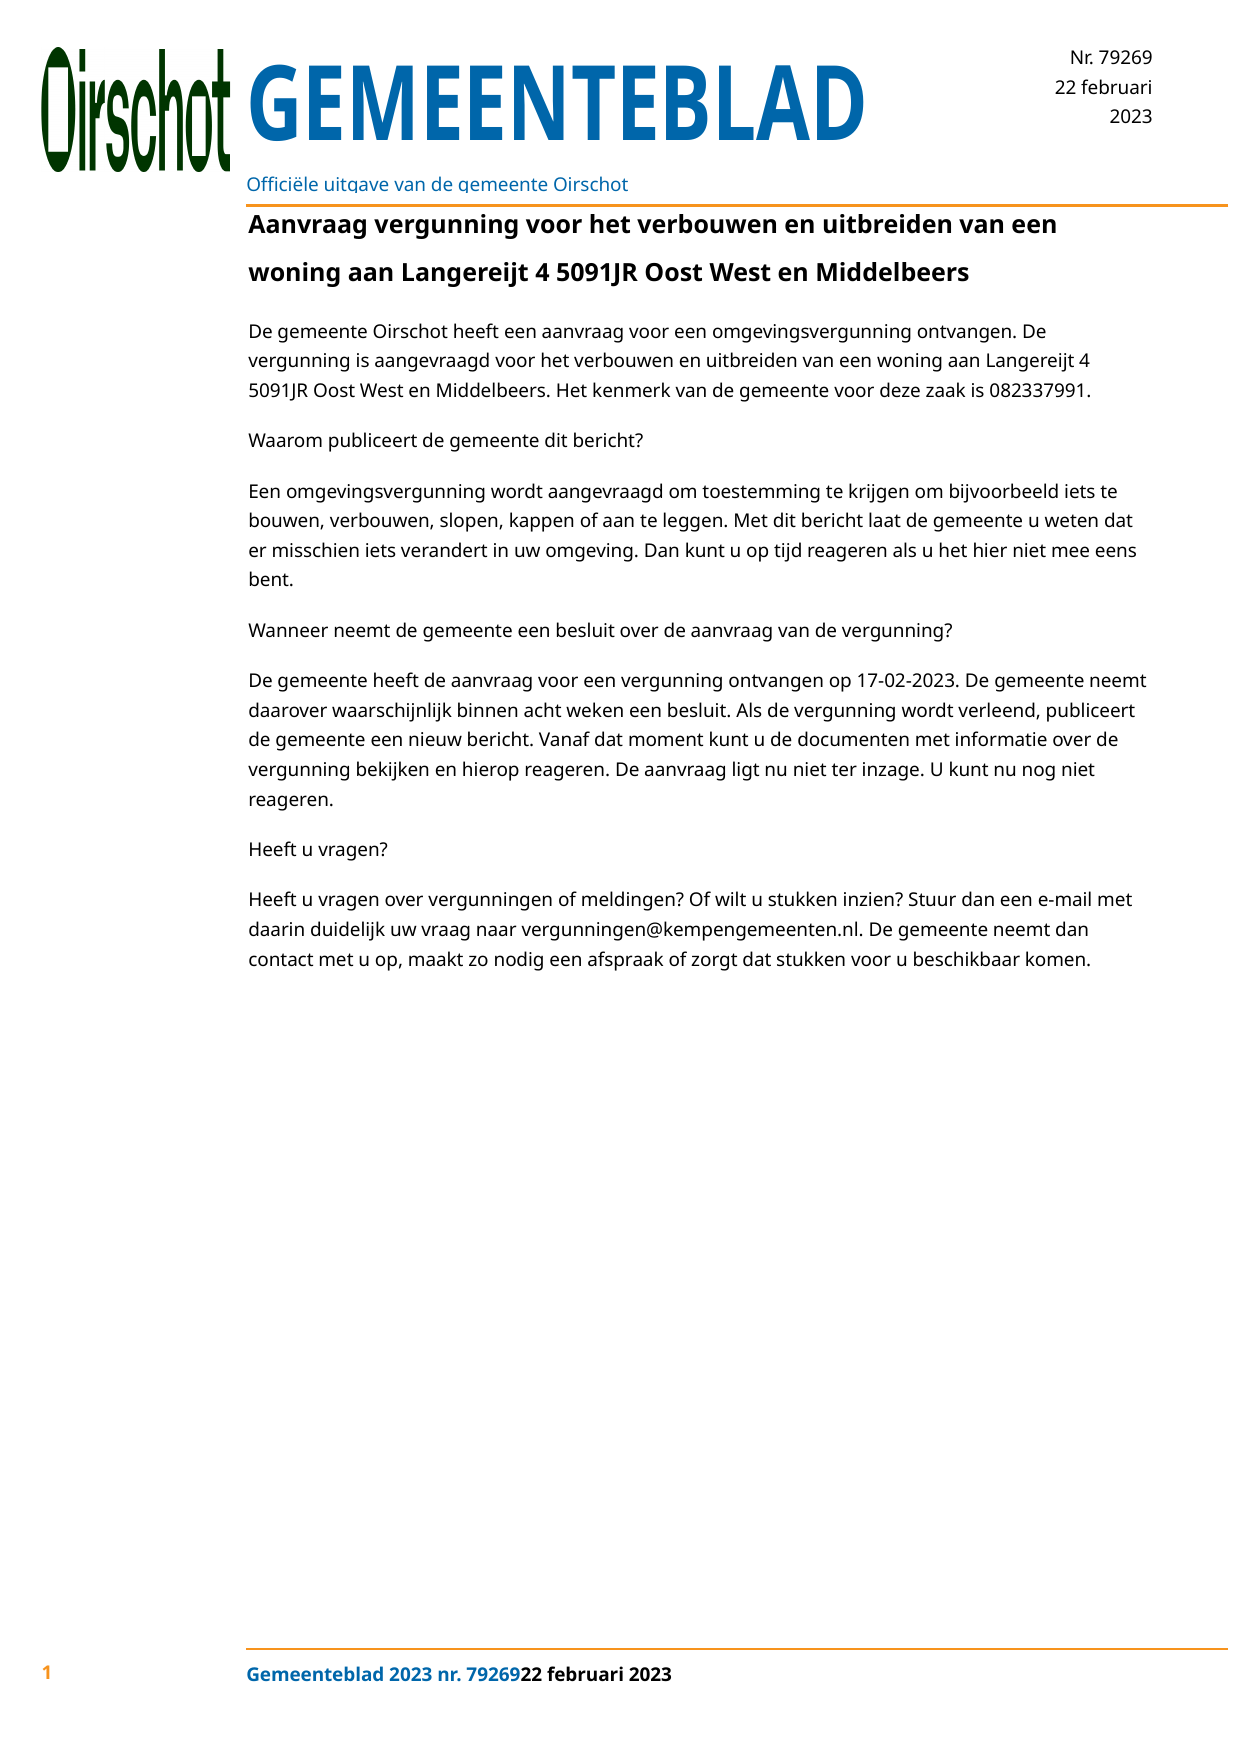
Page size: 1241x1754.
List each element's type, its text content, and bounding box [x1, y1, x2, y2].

text De gemeente heeft de aanvraag voor een vergunning ontvangen op 17-02-2023. De gemeente neemt daarover waarschijnlijk binnen acht weken een besluit. Als de vergunning wordt verleend, publiceert de gemeente een nieuw bericht. Vanaf dat moment kunt u de documenten met informatie over de vergunning bekijken en hierop reageren. De aanvraag ligt nu niet ter inzage. U kunt nu nog niet reageren. [248, 667, 1152, 812]
text Heeft u vragen? [248, 836, 1152, 862]
text Heeft u vragen over vergunningen of meldingen? Of wilt u stukken inzien? Stuur dan een e-mail met daarin duidelijk uw vraag naar vergunningen@kempengemeenten.nl. De gemeente neemt dan contact met u op, maakt zo nodig een afspraak of zorgt dat stukken voor u beschikbaar komen. [248, 887, 1152, 972]
text Wanneer neemt de gemeente een besluit over de aanvraag van de vergunning? [248, 617, 1152, 643]
picture [41, 47, 231, 172]
text De gemeente Oirschot heeft een aanvraag voor een omgevingsvergunning ontvangen. De vergunning is aangevraagd voor het verbouwen en uitbreiden van een woning aan Langereijt 4 5091JR Oost West en Middelbeers. Het kenmerk van de gemeente voor deze zaak is 082337991. [248, 318, 1152, 403]
text Waarom publiceert de gemeente dit bericht? [248, 427, 1152, 453]
text Een omgevingsvergunning wordt aangevraagd om toestemming te krijgen om bijvoorbeeld iets te bouwen, verbouwen, slopen, kappen of aan te leggen. Met dit bericht laat de gemeente u weten dat er misschien iets verandert in uw omgeving. Dan kunt u op tijd reageren als u het hier niet mee eens bent. [248, 478, 1152, 592]
text Aanvraag vergunning voor het verbouwen en uitbreiden van een woning aan Langereijt 4 5091JR Oost West en Middelbeers [248, 207, 1152, 288]
